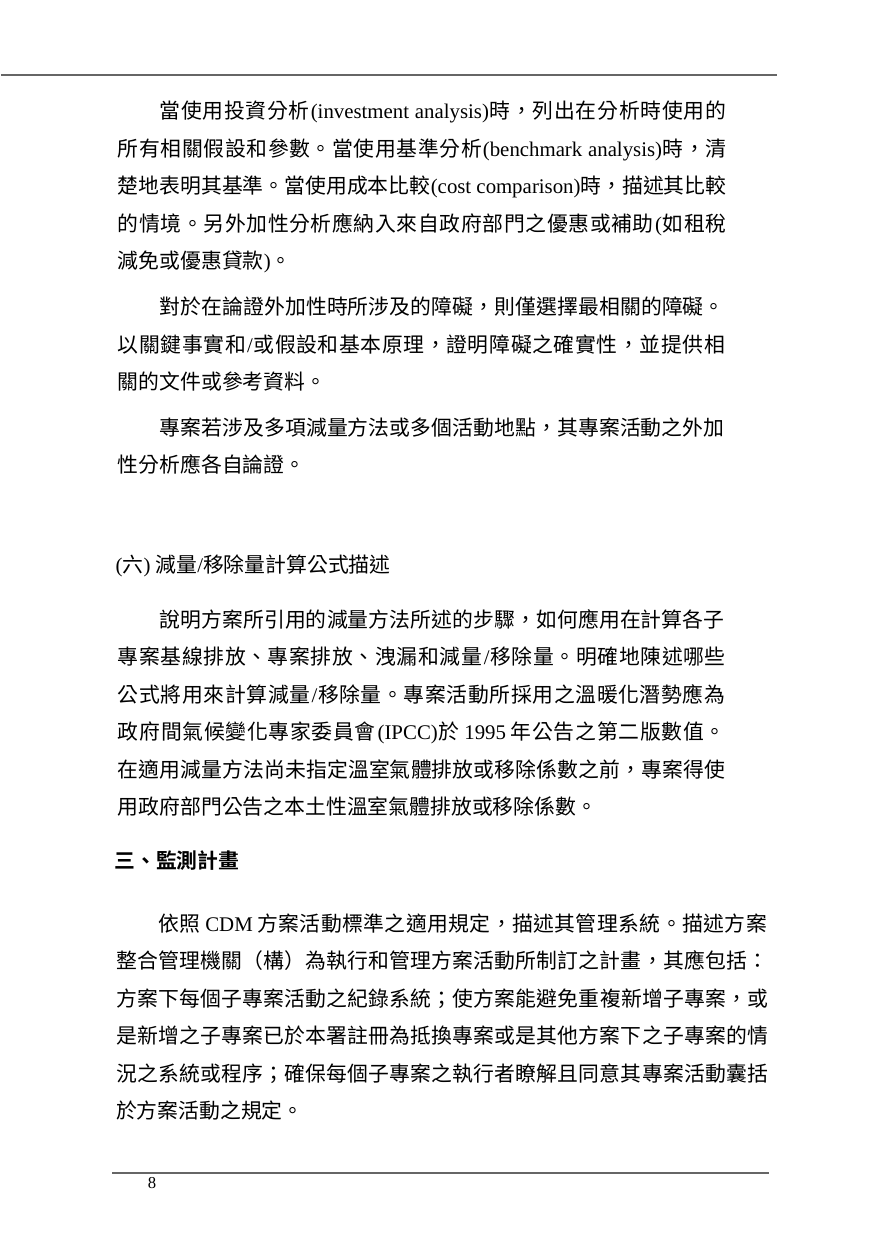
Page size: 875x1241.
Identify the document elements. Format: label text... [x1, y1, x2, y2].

text 依照CDM方案活動標準之適用規定，描述其管理系統。描述方案整合管理機關（構）為執行和管理方案活動所制訂之計畫，其應包括：方案下每個子專案活動之紀錄系統；使方案能避免重複新增子專案，或是新增之子專案已於本署註冊為抵換專案或是其他方案下之子專案的情況之系統或程序；確保每個子專案之執行者瞭解且同意其專案活動囊括於方案活動之規定。 [116, 901, 769, 1126]
text 三、監測計畫 [114, 839, 767, 876]
text 說明方案所引用的減量方法所述的步驟，如何應用在計算各子專案基線排放、專案排放、洩漏和減量/移除量。明確地陳述哪些公式將用來計算減量/移除量。專案活動所採用之溫暖化潛勢應為政府間氣候變化專家委員會(IPCC)於1995年公告之第二版數值。在適用減量方法尚未指定溫室氣體排放或移除係數之前，專案得使用政府部門公告之本土性溫室氣體排放或移除係數。 [118, 597, 726, 822]
text 當使用投資分析(investment analysis)時，列出在分析時使用的所有相關假設和參數。當使用基準分析(benchmark analysis)時，清楚地表明其基準。當使用成本比較(cost comparison)時，描述其比較的情境。另外加性分析應納入來自政府部門之優惠或補助(如租稅減免或優惠貸款)。 [118, 89, 726, 276]
text (六) 減量/移除量計算公式描述 [115, 543, 767, 580]
text 對於在論證外加性時所涉及的障礙，則僅選擇最相關的障礙。以關鍵事實和/或假設和基本原理，證明障礙之確實性，並提供相關的文件或參考資料。 [118, 284, 726, 397]
text 專案若涉及多項減量方法或多個活動地點，其專案活動之外加性分析應各自論證。 [118, 405, 726, 480]
